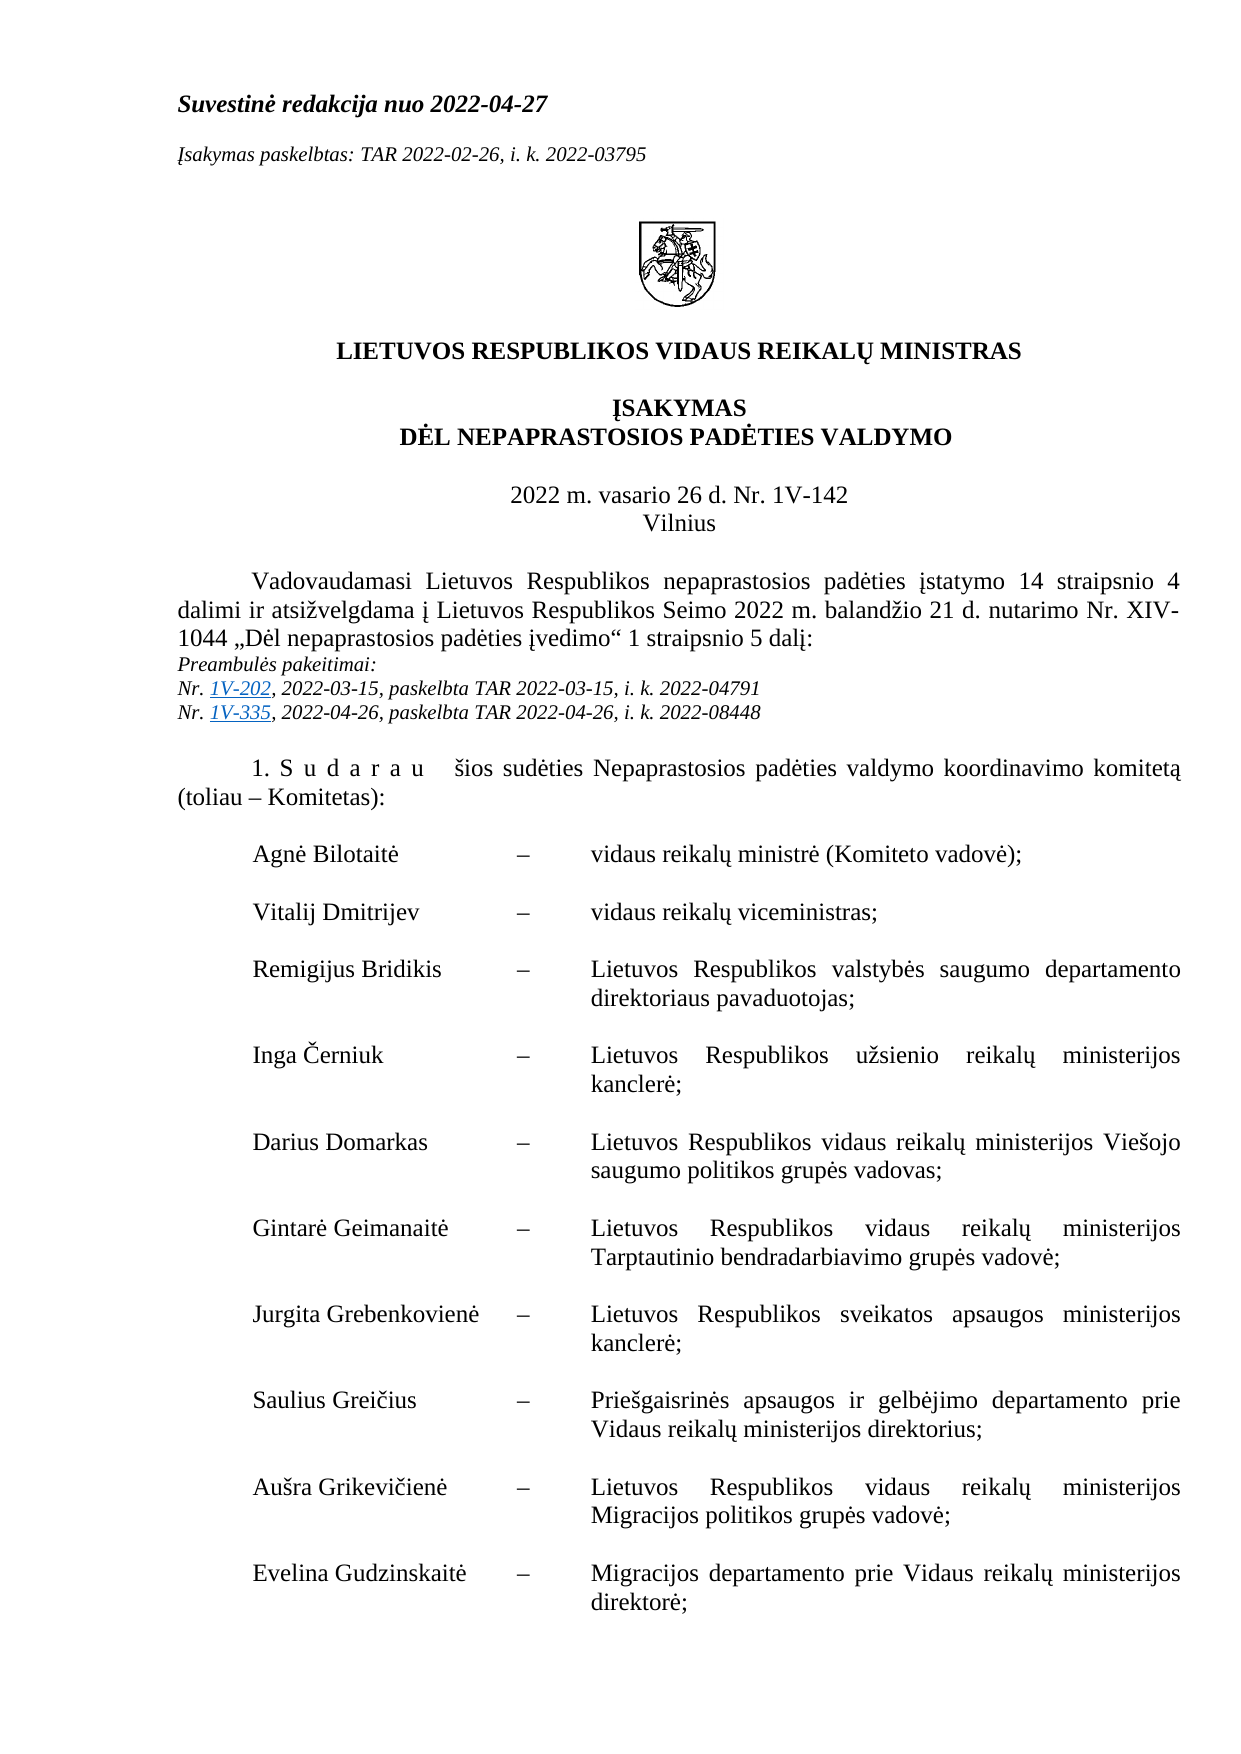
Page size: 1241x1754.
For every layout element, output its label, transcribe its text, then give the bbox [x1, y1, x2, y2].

text ĮSAKYMAS [177, 393, 1181, 422]
table_cell – – – [517, 1127, 591, 1386]
table_cell – – [517, 954, 591, 1127]
table_header – – [517, 839, 591, 954]
table_cell – [517, 1472, 591, 1558]
text Vilnius [177, 508, 1181, 537]
table_cell – [517, 1558, 591, 1616]
table_header Agnė Bilotaitė Vitalij Dmitrijev [177, 839, 517, 954]
table_cell Lietuvos Respublikos vidaus reikalų ministerijos Viešojo saugumo politikos grupės vadovas; Lietuvos Respublikos vidaus reikalų ministerijos Tarptautinio bendradarbiavimo grupės vadovė; Lietuvos Respublikos sveikatos apsaugos ministerijos kanclerė; [591, 1127, 1181, 1386]
table_cell Lietuvos Respublikos vidaus reikalų ministerijos Migracijos politikos grupės vadovė; [591, 1472, 1181, 1558]
table_cell – [517, 1386, 591, 1472]
table_cell Aušra Grikevičienė [177, 1472, 517, 1558]
table_cell Saulius Greičius [177, 1386, 517, 1472]
table_cell Priešgaisrinės apsaugos ir gelbėjimo departamento prie Vidaus reikalų ministerijos direktorius; [591, 1386, 1181, 1472]
text 1. Sudarau šios sudėties Nepaprastosios padėties valdymo koordinavimo komitetą (toliau – Komitetas): [177, 753, 1181, 811]
text DĖL NEPAPRASTOSIOS PADĖTIES VALDYMO [177, 422, 1181, 451]
table_cell Remigijus Bridikis Inga Černiuk [177, 954, 517, 1127]
text Nr. 1V-335, 2022-04-26, paskelbta TAR 2022-04-26, i. k. 2022-08448 [177, 700, 1181, 724]
text Preambulės pakeitimai: [177, 652, 1181, 676]
text LIETUVOS RESPUBLIKOS VIDAUS REIKALŲ MINISTRAS [177, 336, 1181, 365]
table_cell Migracijos departamento prie Vidaus reikalų ministerijos direktorė; [591, 1558, 1181, 1616]
text Vadovaudamasi Lietuvos Respublikos nepaprastosios padėties įstatymo 14 straipsnio 4 dalimi ir atsižvelgdama į Lietuvos Respublikos Seimo 2022 m. balandžio 21 d. nutarimo Nr. XIV-1044 „Dėl nepaprastosios padėties įvedimo“ 1 straipsnio 5 dalį: [177, 566, 1181, 652]
text Nr. 1V-202, 2022-03-15, paskelbta TAR 2022-03-15, i. k. 2022-04791 [177, 676, 1181, 700]
table_cell Darius Domarkas Gintarė Geimanaitė Jurgita Grebenkovienė [177, 1127, 517, 1386]
text 2022 m. vasario 26 d. Nr. 1V-142 [177, 480, 1181, 508]
table_cell Lietuvos Respublikos valstybės saugumo departamento direktoriaus pavaduotojas; Lietuvos Respublikos užsienio reikalų ministerijos kanclerė; [591, 954, 1181, 1127]
table_cell Evelina Gudzinskaitė [177, 1558, 517, 1616]
text Suvestinė redakcija nuo 2022-04-27 [177, 89, 1181, 117]
text Įsakymas paskelbtas: TAR 2022-02-26, i. k. 2022-03795 [177, 141, 1181, 166]
table_header vidaus reikalų ministrė (Komiteto vadovė); vidaus reikalų viceministras; [591, 839, 1181, 954]
